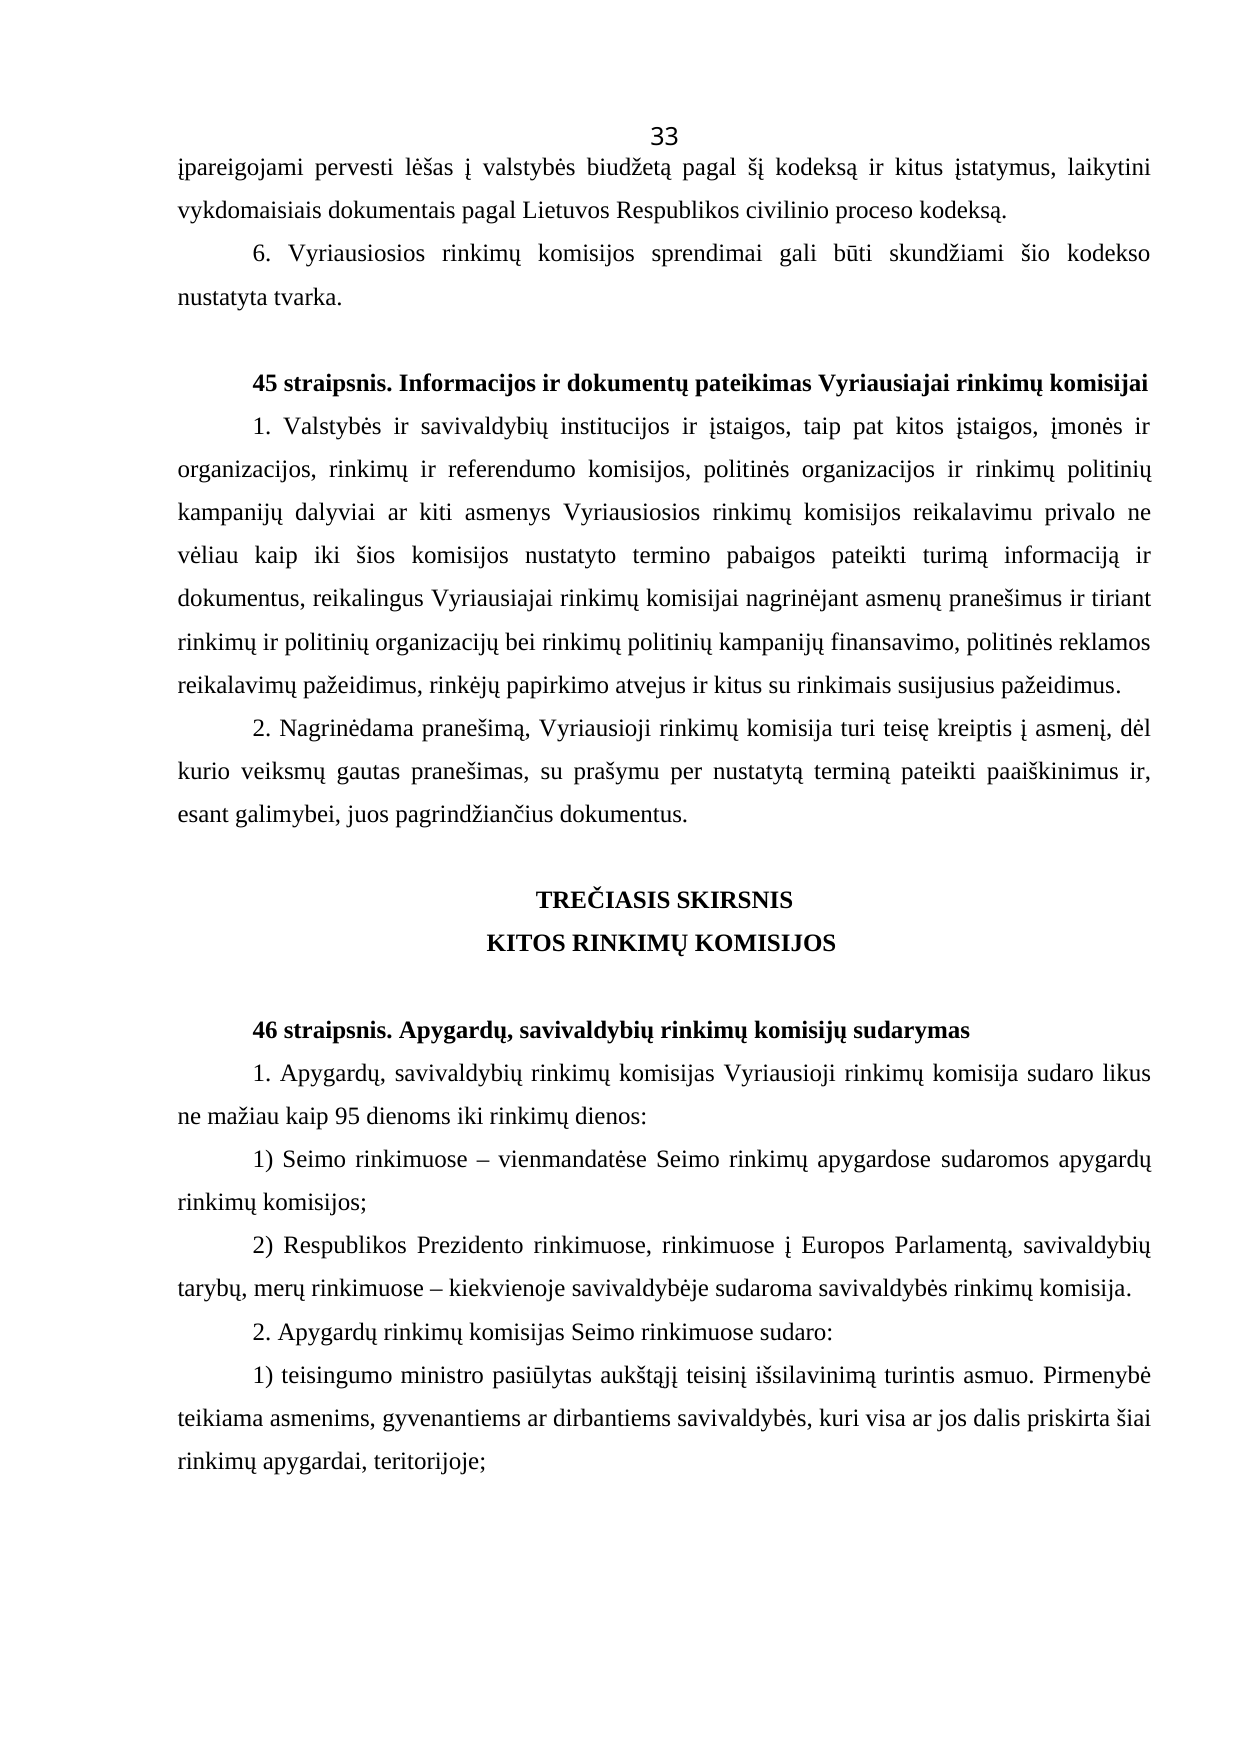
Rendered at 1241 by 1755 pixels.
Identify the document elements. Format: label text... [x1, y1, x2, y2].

text 2. Nagrinėdama pranešimą, Vyriausioji rinkimų komisija turi teisę kreiptis į asmenį, dėl kurio veiksmų gautas pranešimas, su prašymu per nustatytą terminą pateikti paaiškinimus ir, esant galimybei, juos pagrindžiančius dokumentus. [177, 713, 1152, 828]
text 45 straipsnis. Informacijos ir dokumentų pateikimas Vyriausiajai rinkimų komisijai [177, 368, 1152, 397]
text 6. Vyriausiosios rinkimų komisijos sprendimai gali būti skundžiami šio kodekso nustatyta tvarka. [177, 238, 1152, 310]
text 2. Apygardų rinkimų komisijas Seimo rinkimuose sudaro: [177, 1317, 1152, 1345]
text 46 straipsnis. Apygardų, savivaldybių rinkimų komisijų sudarymas [177, 1015, 1152, 1043]
text įpareigojami pervesti lėšas į valstybės biudžetą pagal šį kodeksą ir kitus įstatymus, laikytini vykdomaisiais dokumentais pagal Lietuvos Respublikos civilinio proceso kodeksą. [177, 152, 1152, 224]
text 1. Valstybės ir savivaldybių institucijos ir įstaigos, taip pat kitos įstaigos, įmonės ir organizacijos, rinkimų ir referendumo komisijos, politinės organizacijos ir rinkimų politinių kampanijų dalyviai ar kiti asmenys Vyriausiosios rinkimų komisijos reikalavimu privalo ne vėliau kaip iki šios komisijos nustatyto termino pabaigos pateikti turimą informaciją ir dokumentus, reikalingus Vyriausiajai rinkimų komisijai nagrinėjant asmenų pranešimus ir tiriant rinkimų ir politinių organizacijų bei rinkimų politinių kampanijų finansavimo, politinės reklamos reikalavimų pažeidimus, rinkėjų papirkimo atvejus ir kitus su rinkimais susijusius pažeidimus. [177, 411, 1152, 698]
text 2) Respublikos Prezidento rinkimuose, rinkimuose į Europos Parlamentą, savivaldybių tarybų, merų rinkimuose – kiekvienoje savivaldybėje sudaroma savivaldybės rinkimų komisija. [177, 1230, 1152, 1302]
text 1) teisingumo ministro pasiūlytas aukštąjį teisinį išsilavinimą turintis asmuo. Pirmenybė teikiama asmenims, gyvenantiems ar dirbantiems savivaldybės, kuri visa ar jos dalis priskirta šiai rinkimų apygardai, teritorijoje; [177, 1360, 1152, 1475]
text 1) Seimo rinkimuose – vienmandatėse Seimo rinkimų apygardose sudaromos apygardų rinkimų komisijos; [177, 1144, 1152, 1216]
text KITOS RINKIMŲ KOMISIJOS [177, 928, 1152, 957]
text TREČIASIS SKIRSNIS [177, 885, 1152, 914]
text 1. Apygardų, savivaldybių rinkimų komisijas Vyriausioji rinkimų komisija sudaro likus ne mažiau kaip 95 dienoms iki rinkimų dienos: [177, 1058, 1152, 1130]
